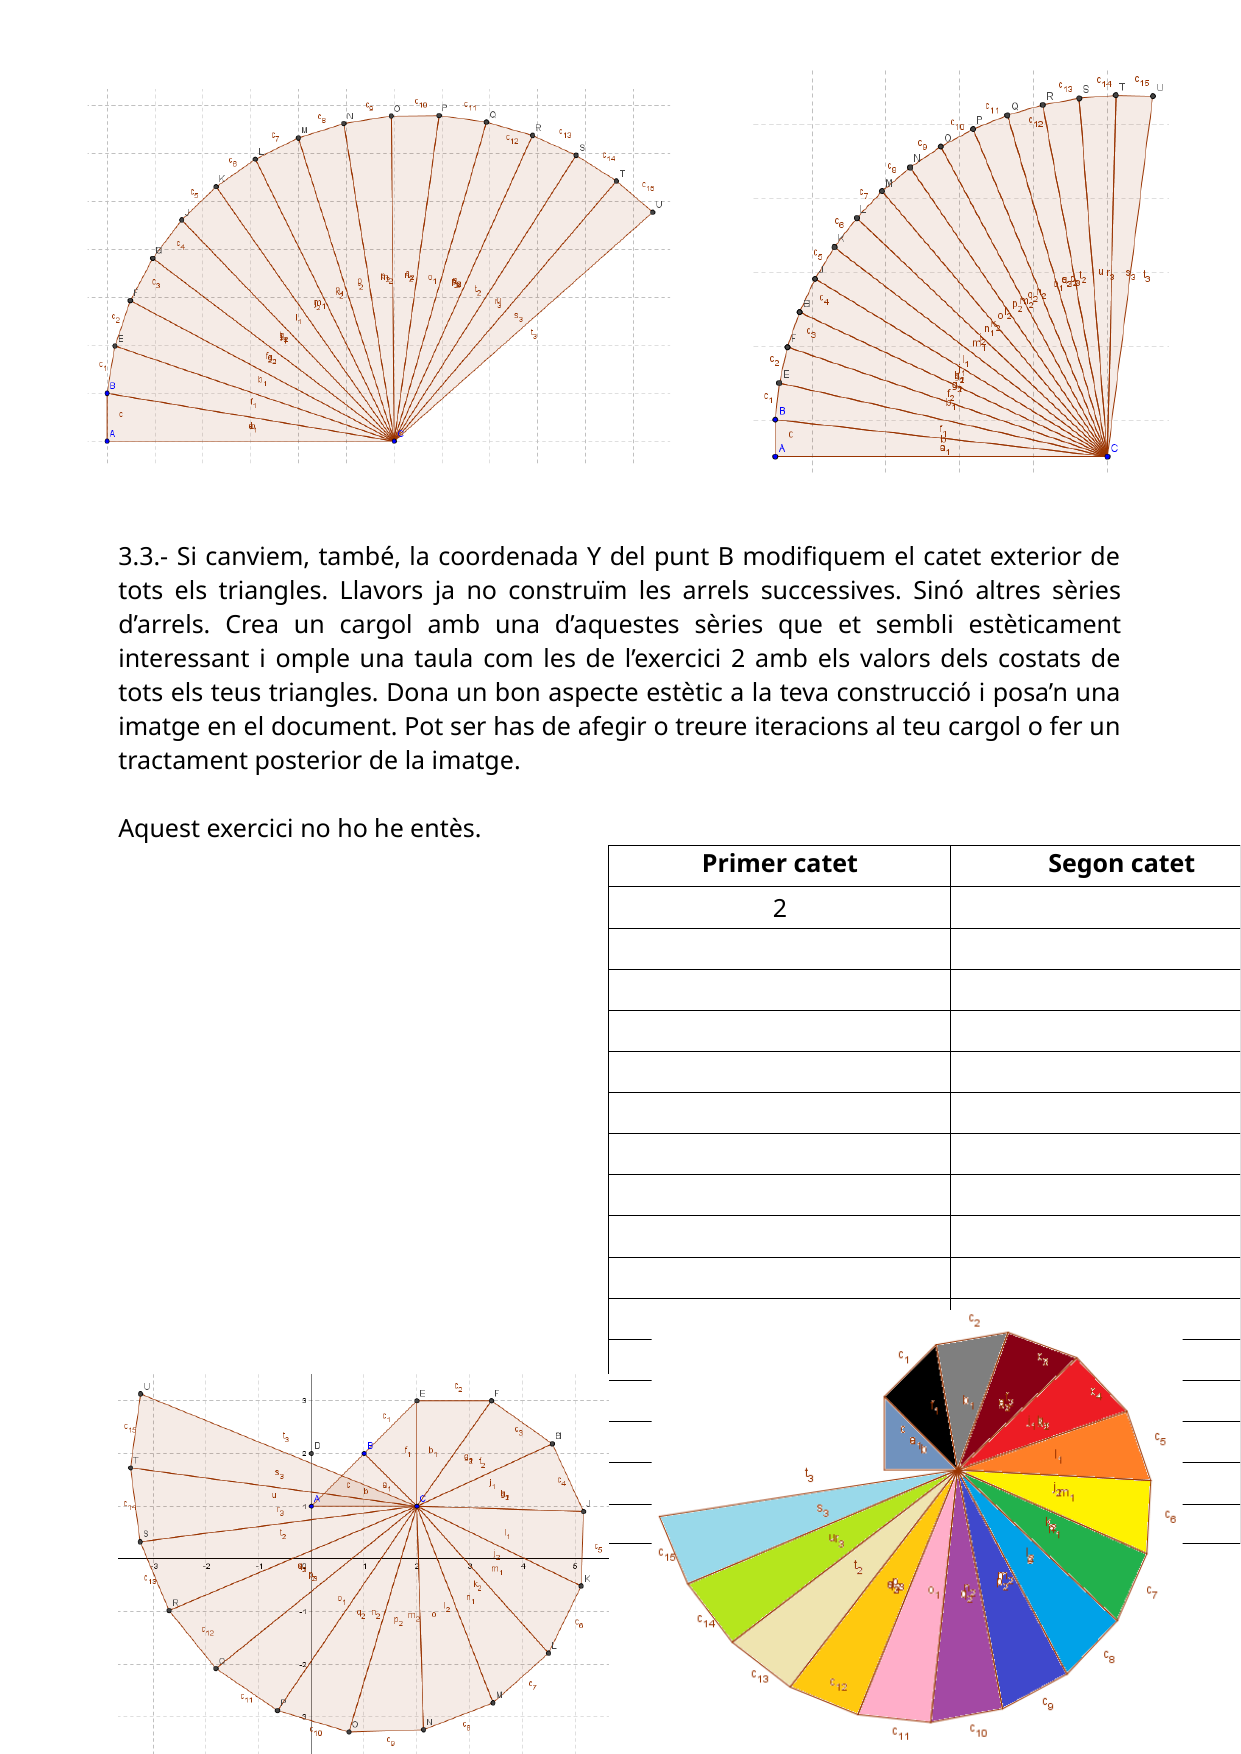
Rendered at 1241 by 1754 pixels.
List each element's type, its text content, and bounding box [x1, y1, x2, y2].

table_cell [609, 1381, 651, 1421]
table_cell [1183, 1381, 1240, 1421]
table_cell [1183, 1463, 1240, 1503]
table_cell 2 [609, 887, 950, 927]
table_cell [609, 1216, 950, 1257]
table_cell [951, 1258, 1240, 1298]
table_cell [951, 1052, 1240, 1092]
table_cell [609, 1422, 651, 1462]
table_cell [609, 970, 950, 1010]
table_cell [951, 1134, 1240, 1174]
table_cell [951, 929, 1240, 968]
table_cell [951, 1216, 1240, 1257]
table_cell [609, 1093, 950, 1133]
table_cell [951, 970, 1240, 1010]
table_cell [609, 1134, 950, 1174]
table_cell [951, 1299, 1240, 1339]
table_cell [609, 1340, 651, 1380]
table_header Primer catet [609, 846, 950, 886]
table_cell [609, 1299, 950, 1339]
table_cell [1183, 1422, 1240, 1462]
table_cell [1183, 1340, 1240, 1380]
text 3.3.- Si canviem, també, la coordenada Y del punt B modifiquem el catet exterior de tots els triangles. Llavors ja no construïm les arrels successives. Sinó altres sèries d’arrels. Crea un cargol amb una d’aquestes sèries que et sembli estèticament interessant i omple una taula com les de l’exercici 2 amb els valors dels costats de tots els teus triangles. Dona un bon aspecte estètic a la teva construcció i posa’n una imatge en el document. Pot ser has de afegir o treure iteracions al teu cargol o fer un tractament posterior de la imatge. [118, 538, 1122, 777]
table_cell [951, 1093, 1240, 1133]
table_cell [609, 1505, 651, 1542]
table_cell [951, 887, 1240, 927]
table_cell [609, 1052, 950, 1092]
table_cell [609, 1011, 950, 1051]
table_cell [951, 1011, 1240, 1051]
table_header Segon catet [951, 846, 1240, 886]
table_cell [609, 929, 950, 968]
table_cell [609, 1175, 950, 1215]
table_cell [609, 1258, 950, 1298]
table_cell [951, 1175, 1240, 1215]
text Aquest exercici no ho he entès. [118, 811, 1122, 845]
table_cell [609, 1463, 651, 1503]
table_cell [1183, 1505, 1240, 1542]
